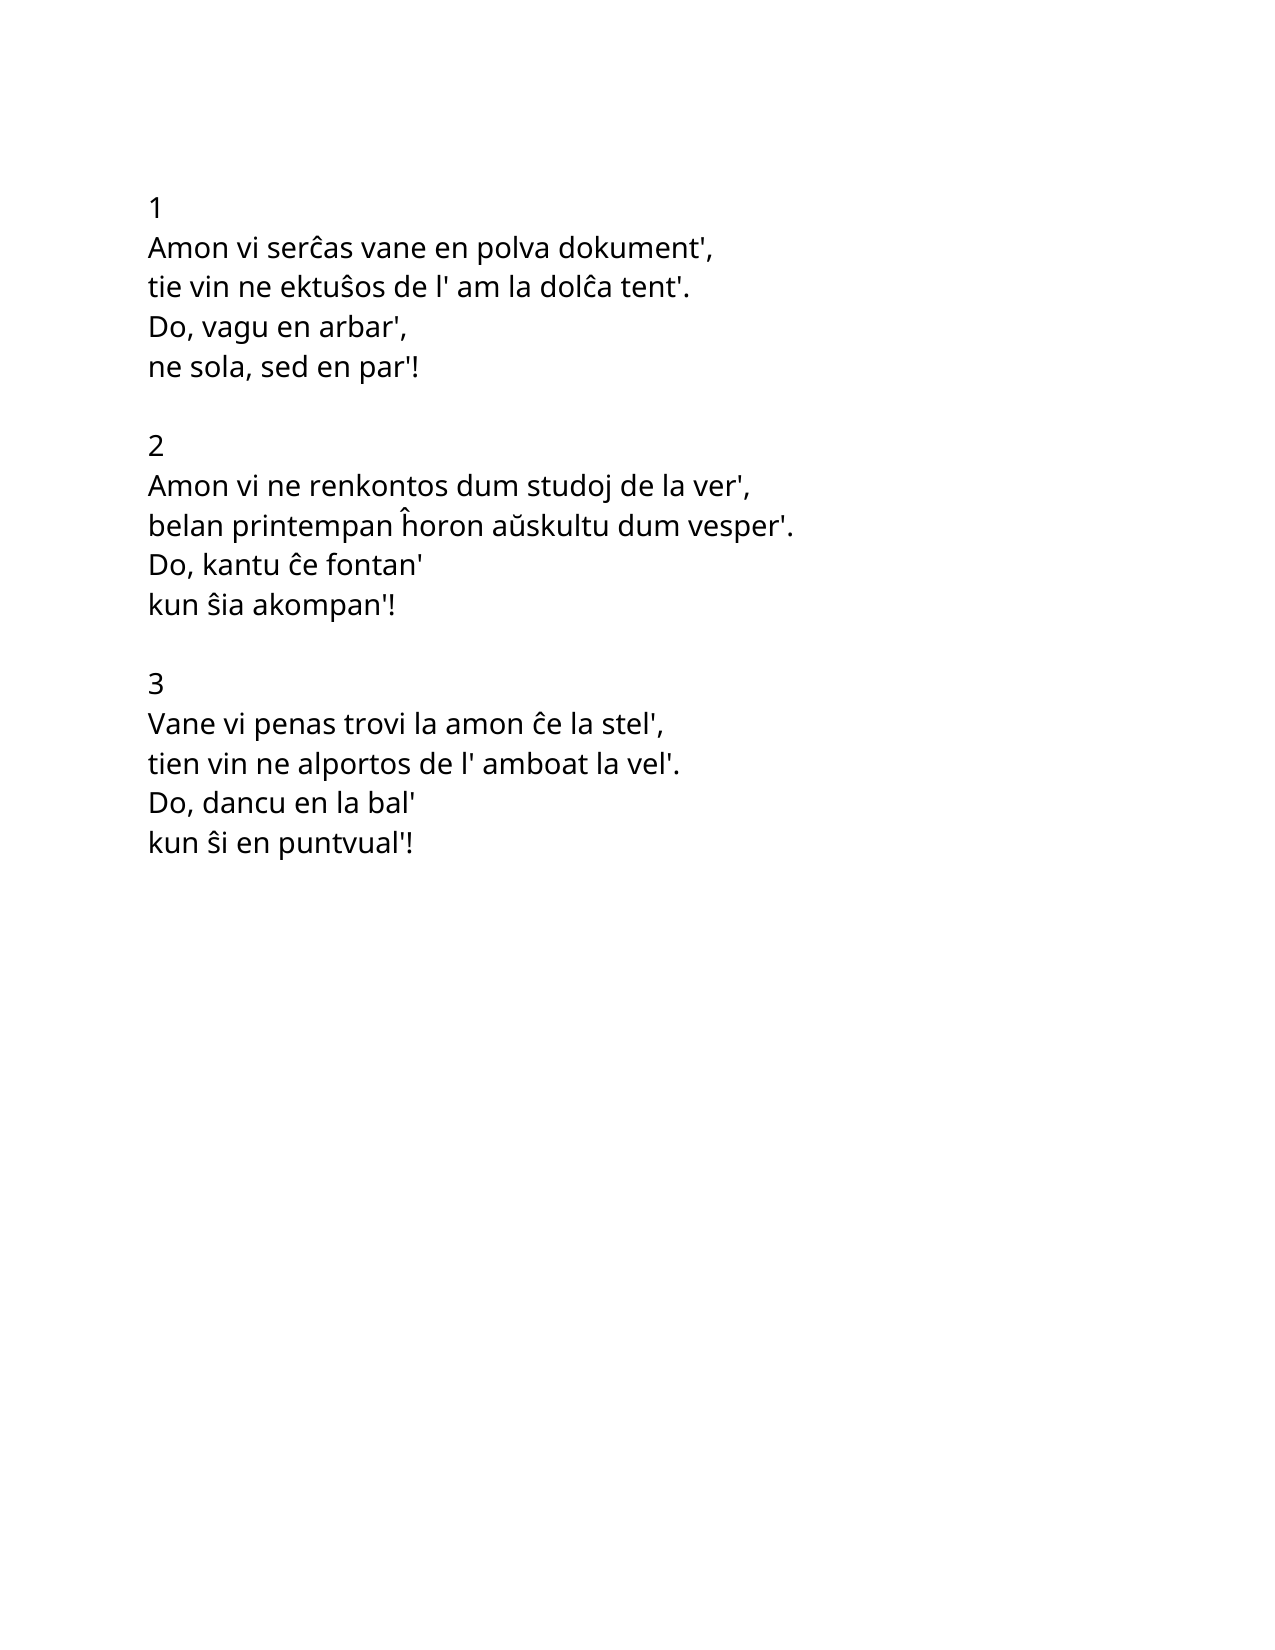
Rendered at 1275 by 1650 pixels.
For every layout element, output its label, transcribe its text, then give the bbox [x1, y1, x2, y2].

text kun ŝia akompan'! [148, 584, 1127, 624]
text tie vin ne ektuŝos de l' am la dolĉa tent'. [148, 267, 1127, 306]
text Amon vi serĉas vane en polva dokument', [148, 227, 1127, 267]
text tien vin ne alportos de l' amboat la vel'. [148, 743, 1127, 783]
text belan printempan ĥoron aŭskultu dum vesper'. [148, 505, 1127, 544]
text Vane vi penas trovi la amon ĉe la stel', [148, 703, 1127, 743]
text 3 [148, 663, 1127, 703]
text Amon vi ne renkontos dum studoj de la ver', [148, 465, 1127, 505]
text Do, kantu ĉe fontan' [148, 544, 1127, 584]
text 2 [148, 425, 1127, 465]
text ne sola, sed en par'! [148, 346, 1127, 386]
text Do, vagu en arbar', [148, 306, 1127, 346]
text Do, dancu en la bal' [148, 783, 1127, 822]
text 1 [148, 187, 1127, 227]
text kun ŝi en puntvual'! [148, 822, 1127, 862]
